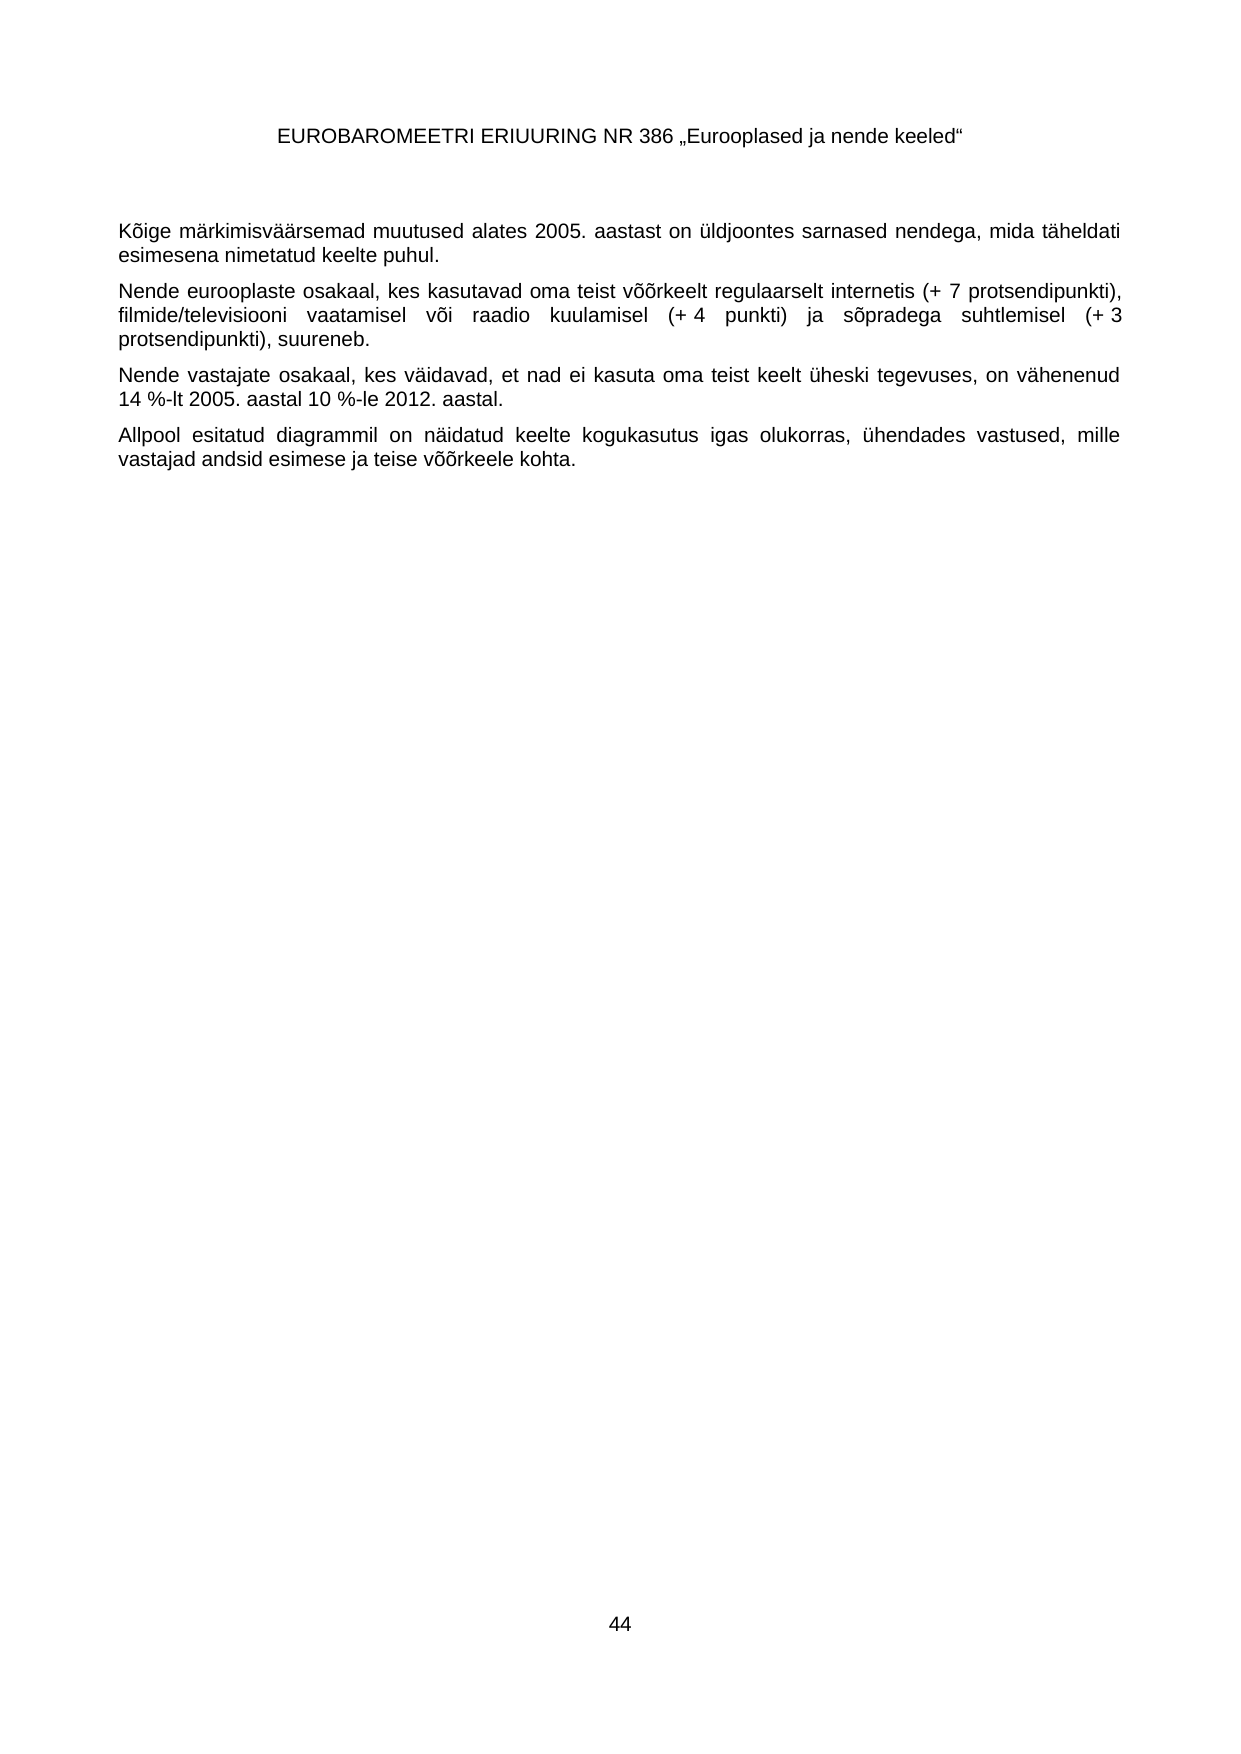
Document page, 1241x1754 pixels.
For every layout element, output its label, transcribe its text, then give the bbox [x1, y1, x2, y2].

text Nende eurooplaste osakaal, kes kasutavad oma teist võõrkeelt regulaarselt internetis (+ 7 protsendipunkti), filmide/televisiooni vaatamisel või raadio kuulamisel (+ 4 punkti) ja sõpradega suhtlemisel (+ 3 protsendipunkti), suureneb. [118, 279, 1122, 351]
text Allpool esitatud diagrammil on näidatud keelte kogukasutus igas olukorras, ühendades vastused, mille vastajad andsid esimese ja teise võõrkeele kohta. [118, 423, 1122, 471]
text Kõige märkimisväärsemad muutused alates 2005. aastast on üldjoontes sarnased nendega, mida täheldati esimesena nimetatud keelte puhul. [118, 219, 1122, 267]
text Nende vastajate osakaal, kes väidavad, et nad ei kasuta oma teist keelt üheski tegevuses, on vähenenud 14 %-lt 2005. aastal 10 %-le 2012. aastal. [118, 363, 1122, 411]
